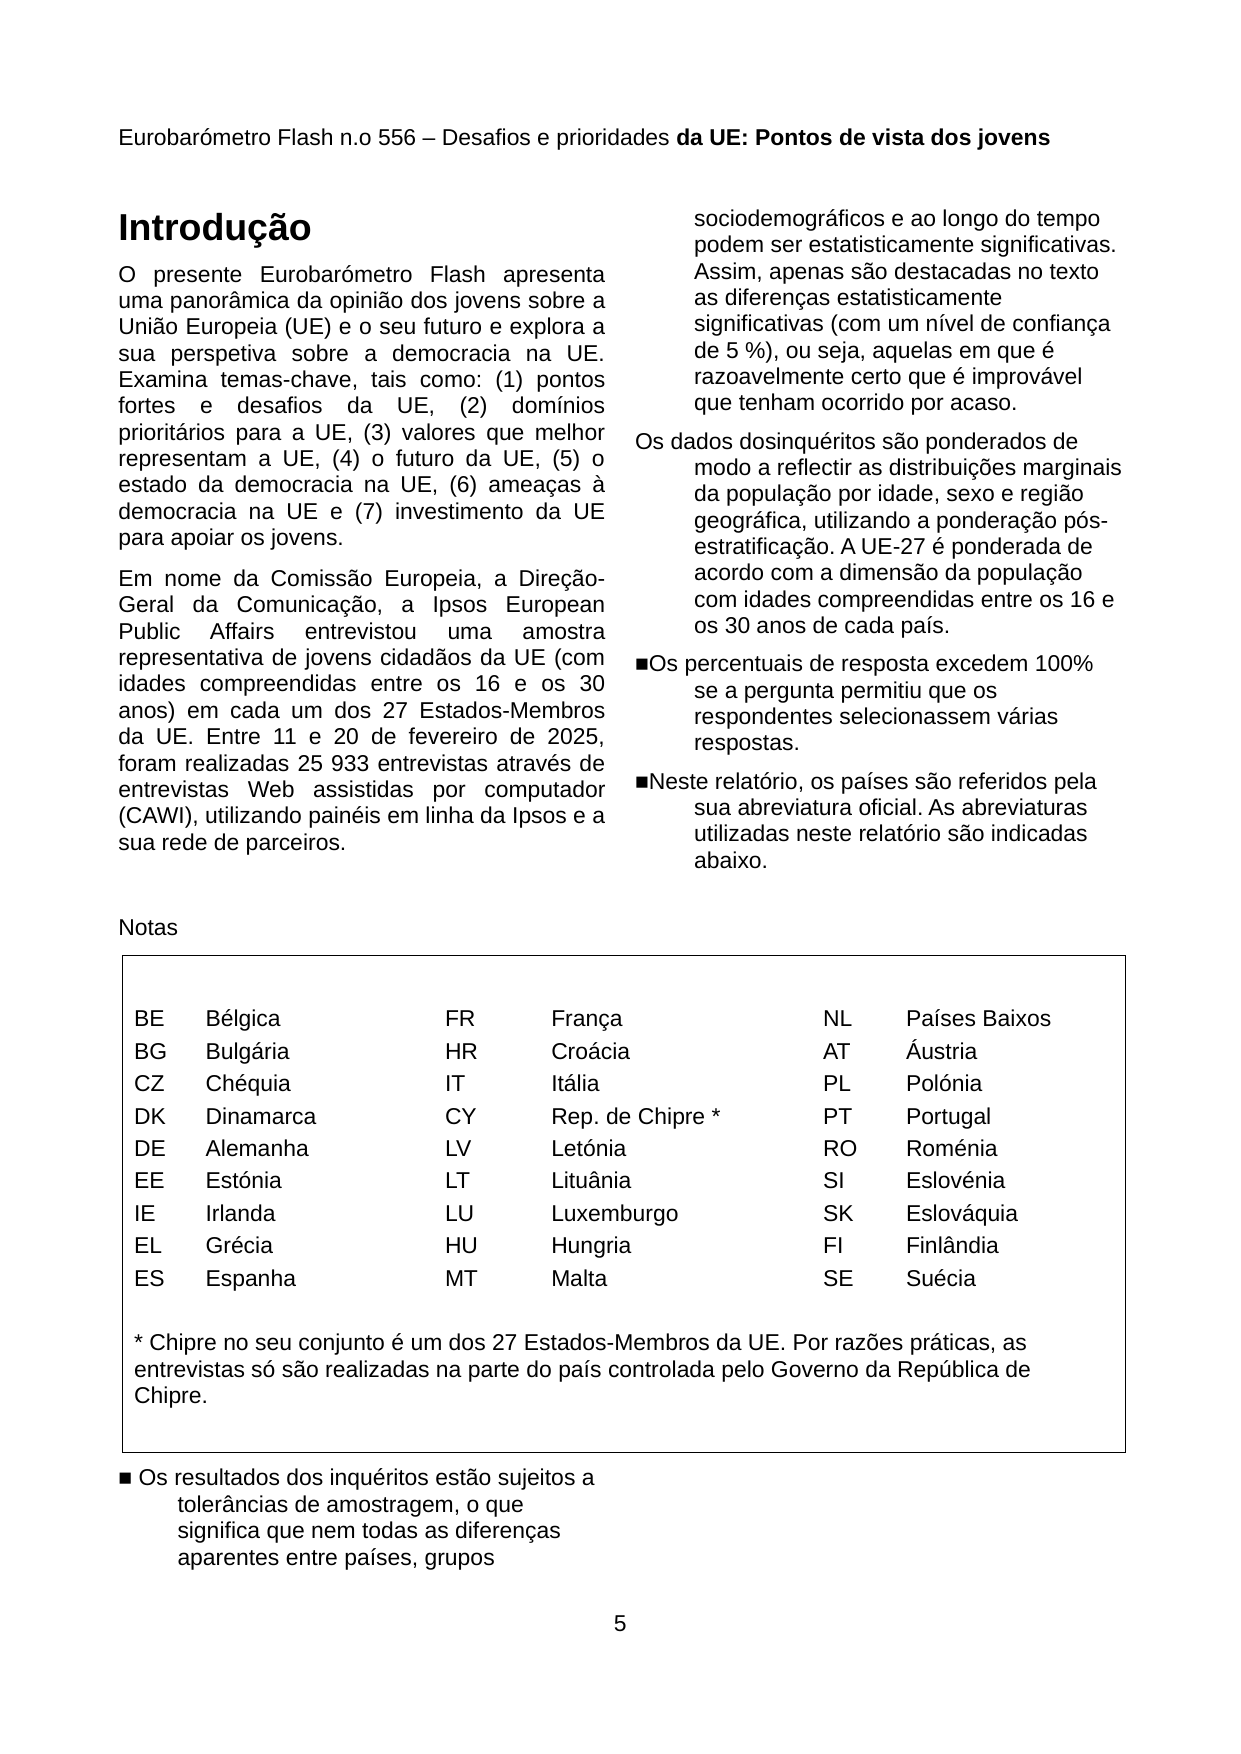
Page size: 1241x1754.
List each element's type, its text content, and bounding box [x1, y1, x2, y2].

table_cell Alemanha [203, 1132, 442, 1164]
table_cell SK [820, 1197, 903, 1229]
table_cell MT [442, 1262, 548, 1294]
table_header Países Baixos [903, 1003, 1103, 1035]
table_cell Finlândia [903, 1229, 1103, 1262]
table_cell FI [820, 1229, 903, 1262]
table_cell [820, 1294, 903, 1326]
table_cell DK [131, 1100, 202, 1132]
subtitle Introdução [118, 205, 605, 248]
table_header FR [442, 1003, 548, 1035]
table_cell EL [131, 1229, 202, 1262]
text Notas [118, 914, 605, 940]
table_cell LV [442, 1132, 548, 1164]
table_cell Chéquia [203, 1067, 442, 1099]
table_cell Irlanda [203, 1197, 442, 1229]
table_cell Hungria [548, 1229, 820, 1262]
table_cell EE [131, 1164, 202, 1197]
table_cell Roménia [903, 1132, 1103, 1164]
text ■Neste relatório, os países são referidos pela sua abreviatura oficial. As abreviaturas utilizadas neste relatório são indicadas abaixo. [635, 768, 1122, 873]
table_header NL [820, 1003, 903, 1035]
table_cell SI [820, 1164, 903, 1197]
table_cell [903, 1294, 1103, 1326]
text O presente Eurobarómetro Flash apresenta uma panorâmica da opinião dos jovens sobre a União Europeia (UE) e o seu futuro e explora a sua perspetiva sobre a democracia na UE. Examina temas-chave, tais como: (1) pontos fortes e desafios da UE, (2) domínios prioritários para a UE, (3) valores que melhor representam a UE, (4) o futuro da UE, (5) o estado da democracia na UE, (6) ameaças à democracia na UE e (7) investimento da UE para apoiar os jovens. [118, 261, 605, 550]
table_cell Eslováquia [903, 1197, 1103, 1229]
table_cell Portugal [903, 1100, 1103, 1132]
text Os dados dosinquéritos são ponderados de modo a reflectir as distribuições marginais da população por idade, sexo e região geográfica, utilizando a ponderação pós-estratificação. A UE-27 é ponderada de acordo com a dimensão da população com idades compreendidas entre os 16 e os 30 anos de cada país. [635, 428, 1122, 638]
table_cell Suécia [903, 1262, 1103, 1294]
table_cell LT [442, 1164, 548, 1197]
table_cell Malta [548, 1262, 820, 1294]
table_cell [203, 1294, 442, 1326]
table_cell Croácia [548, 1035, 820, 1067]
table_cell AT [820, 1035, 903, 1067]
table_cell SE [820, 1262, 903, 1294]
table_cell CY [442, 1100, 548, 1132]
table_cell IT [442, 1067, 548, 1099]
table_cell ES [131, 1262, 202, 1294]
table_cell Itália [548, 1067, 820, 1099]
table_cell [548, 1294, 820, 1326]
table_cell Grécia [203, 1229, 442, 1262]
table_cell LU [442, 1197, 548, 1229]
table_cell Espanha [203, 1262, 442, 1294]
table_cell HU [442, 1229, 548, 1262]
table_cell PL [820, 1067, 903, 1099]
table_cell Áustria [903, 1035, 1103, 1067]
table_cell Estónia [203, 1164, 442, 1197]
table_cell Lituânia [548, 1164, 820, 1197]
text ■ Os resultados dos inquéritos estão sujeitos a tolerâncias de amostragem, o que significa que nem todas as diferenças aparentes entre países, grupos sociodemográficos e ao longo do tempo podem ser estatisticamente significativas. Assim, apenas são destacadas no texto as diferenças estatisticamente significativas (com um nível de confiança de 5 %), ou seja, aquelas em que é razoavelmente certo que é improvável que tenham ocorrido por acaso. [118, 952, 605, 1570]
table_cell IE [131, 1197, 202, 1229]
table_cell CZ [131, 1067, 202, 1099]
text ■ Os resultados dos inquéritos estão sujeitos a tolerâncias de amostragem, o que significa que nem todas as diferenças aparentes entre países, grupos sociodemográficos e ao longo do tempo podem ser estatisticamente significativas. Assim, apenas são destacadas no texto as diferenças estatisticamente significativas (com um nível de confiança de 5 %), ou seja, aquelas em que é razoavelmente certo que é improvável que tenham ocorrido por acaso. [635, 205, 1122, 416]
table_cell HR [442, 1035, 548, 1067]
table_cell Rep. de Chipre * [548, 1100, 820, 1132]
table_cell [442, 1294, 548, 1326]
table_cell Polónia [903, 1067, 1103, 1099]
table_cell RO [820, 1132, 903, 1164]
table_cell BG [131, 1035, 202, 1067]
table_cell DE [131, 1132, 202, 1164]
table_cell Eslovénia [903, 1164, 1103, 1197]
text Em nome da Comissão Europeia, a Direção-Geral da Comunicação, a Ipsos European Public Affairs entrevistou uma amostra representativa de jovens cidadãos da UE (com idades compreendidas entre os 16 e os 30 anos) em cada um dos 27 Estados-Membros da UE. Entre 11 e 20 de fevereiro de 2025, foram realizadas 25 933 entrevistas através de entrevistas Web assistidas por computador (CAWI), utilizando painéis em linha da Ipsos e a sua rede de parceiros. [118, 565, 605, 855]
table_cell Letónia [548, 1132, 820, 1164]
table_cell PT [820, 1100, 903, 1132]
table_cell [131, 1294, 202, 1326]
table_header BE [131, 1003, 202, 1035]
table_cell Dinamarca [203, 1100, 442, 1132]
table_cell Luxemburgo [548, 1197, 820, 1229]
text ■Os percentuais de resposta excedem 100% se a pergunta permitiu que os respondentes selecionassem várias respostas. [635, 650, 1122, 756]
table_cell Bulgária [203, 1035, 442, 1067]
table_header Bélgica [203, 1003, 442, 1035]
table_cell * Chipre no seu conjunto é um dos 27 Estados-Membros da UE. Por razões práticas, as entrevistas só são realizadas na parte do país controlada pelo Governo da República de Chipre. [131, 1326, 1103, 1411]
table_header França [548, 1003, 820, 1035]
